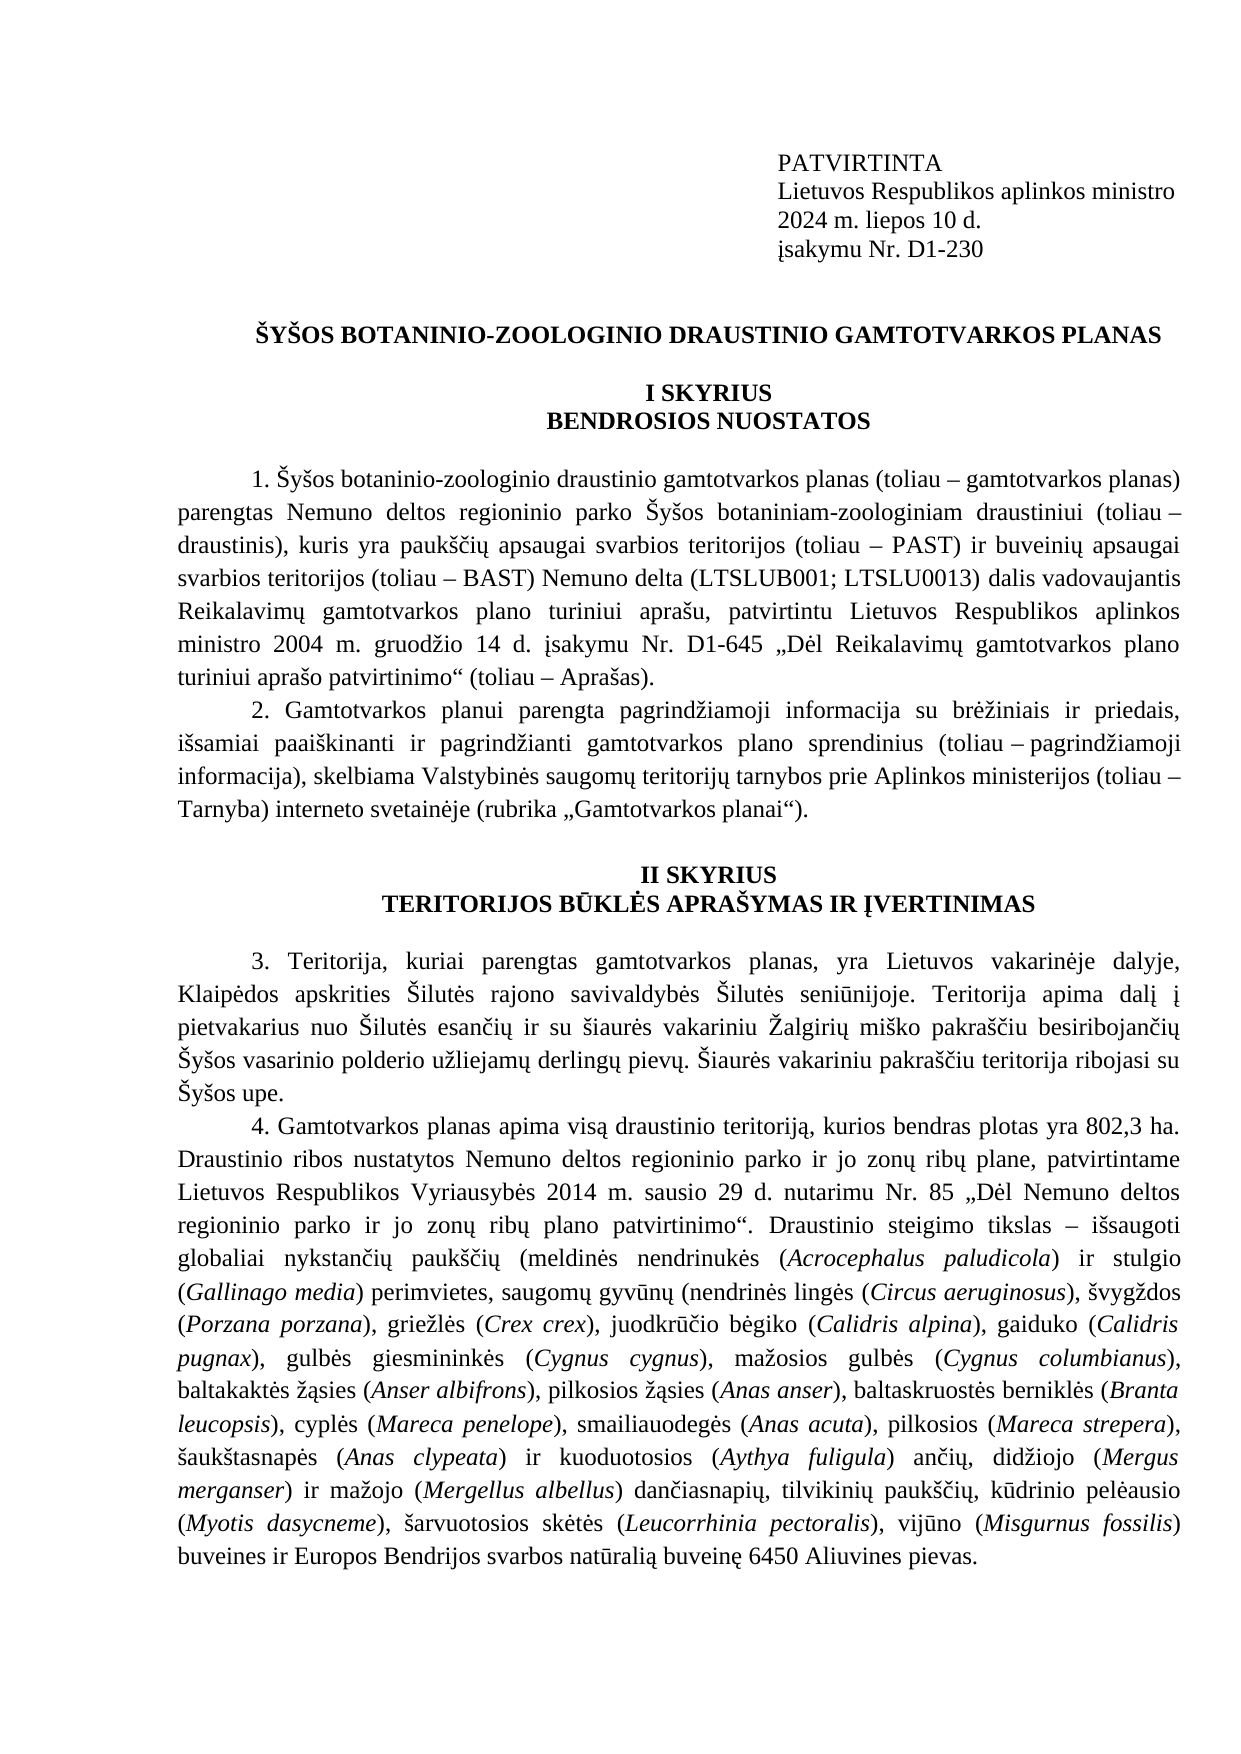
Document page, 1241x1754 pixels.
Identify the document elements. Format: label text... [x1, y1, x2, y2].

text TERITORIJOS BŪKLĖS APRAŠYMAS IR ĮVERTINIMAS [177, 889, 1181, 918]
text PATVIRTINTA [246, 148, 1181, 176]
text 2024 m. liepos 10 d. [777, 205, 1181, 234]
text I SKYRIUS [177, 378, 1181, 406]
text įsakymu Nr. D1-230 [777, 234, 1181, 263]
text 1. Šyšos botaninio-zoologinio draustinio gamtotvarkos planas (toliau – gamtotvarkos planas) parengtas Nemuno deltos regioninio parko Šyšos botaniniam-zoologiniam draustiniui (toliau – draustinis), kuris yra paukščių apsaugai svarbios teritorijos (toliau – PAST) ir buveinių apsaugai svarbios teritorijos (toliau – BAST) Nemuno delta (LTSLUB001; LTSLU0013) dalis vadovaujantis Reikalavimų gamtotvarkos plano turiniui aprašu, patvirtintu Lietuvos Respublikos aplinkos ministro 2004 m. gruodžio 14 d. įsakymu Nr. D1-645 „Dėl Reikalavimų gamtotvarkos plano turiniui aprašo patvirtinimo“ (toliau – Aprašas). [177, 464, 1181, 691]
text ŠYŠOS BOTANINIO-ZOOLOGINIO DRAUSTINIO GAMTOTVARKOS PLANAS [177, 320, 1181, 349]
text 3. Teritorija, kuriai parengtas gamtotvarkos planas, yra Lietuvos vakarinėje dalyje, Klaipėdos apskrities Šilutės rajono savivaldybės Šilutės seniūnijoje. Teritorija apima dalį į pietvakarius nuo Šilutės esančių ir su šiaurės vakariniu Žalgirių miško pakraščiu besiribojančių Šyšos vasarinio polderio užliejamų derlingų pievų. Šiaurės vakariniu pakraščiu teritorija ribojasi su Šyšos upe. [177, 946, 1181, 1107]
text 4. Gamtotvarkos planas apima visą draustinio teritoriją, kurios bendras plotas yra 802,3 ha. Draustinio ribos nustatytos Nemuno deltos regioninio parko ir jo zonų ribų plane, patvirtintame Lietuvos Respublikos Vyriausybės 2014 m. sausio 29 d. nutarimu Nr. 85 „Dėl Nemuno deltos regioninio parko ir jo zonų ribų plano patvirtinimo“. Draustinio steigimo tikslas – išsaugoti globaliai nykstančių paukščių (meldinės nendrinukės (Acrocephalus paludicola) ir stulgio (Gallinago media) perimvietes, saugomų gyvūnų (nendrinės lingės (Circus aeruginosus), švygždos (Porzana porzana), griežlės (Crex crex), juodkrūčio bėgiko (Calidris alpina), gaiduko (Calidris pugnax), gulbės giesmininkės (Cygnus cygnus), mažosios gulbės (Cygnus columbianus), baltakaktės žąsies (Anser albifrons), pilkosios žąsies (Anas anser), baltaskruostės berniklės (Branta leucopsis), cyplės (Mareca penelope), smailiauodegės (Anas acuta), pilkosios (Mareca strepera), šaukštasnapės (Anas clypeata) ir kuoduotosios (Aythya fuligula) ančių, didžiojo (Mergus merganser) ir mažojo (Mergellus albellus) dančiasnapių, tilvikinių paukščių, kūdrinio pelėausio (Myotis dasycneme), šarvuotosios skėtės (Leucorrhinia pectoralis), vijūno (Misgurnus fossilis) buveines ir Europos Bendrijos svarbos natūralią buveinę 6450 Aliuvines pievas. [177, 1111, 1181, 1569]
text BENDROSIOS NUOSTATOS [177, 406, 1181, 435]
text Lietuvos Respublikos aplinkos ministro [246, 176, 1181, 205]
text 2. Gamtotvarkos planui parengta pagrindžiamoji informacija su brėžiniais ir priedais, išsamiai paaiškinanti ir pagrindžianti gamtotvarkos plano sprendinius (toliau – pagrindžiamoji informacija), skelbiama Valstybinės saugomų teritorijų tarnybos prie Aplinkos ministerijos (toliau – Tarnyba) interneto svetainėje (rubrika „Gamtotvarkos planai“). [177, 695, 1181, 823]
text II SKYRIUS [177, 860, 1181, 889]
